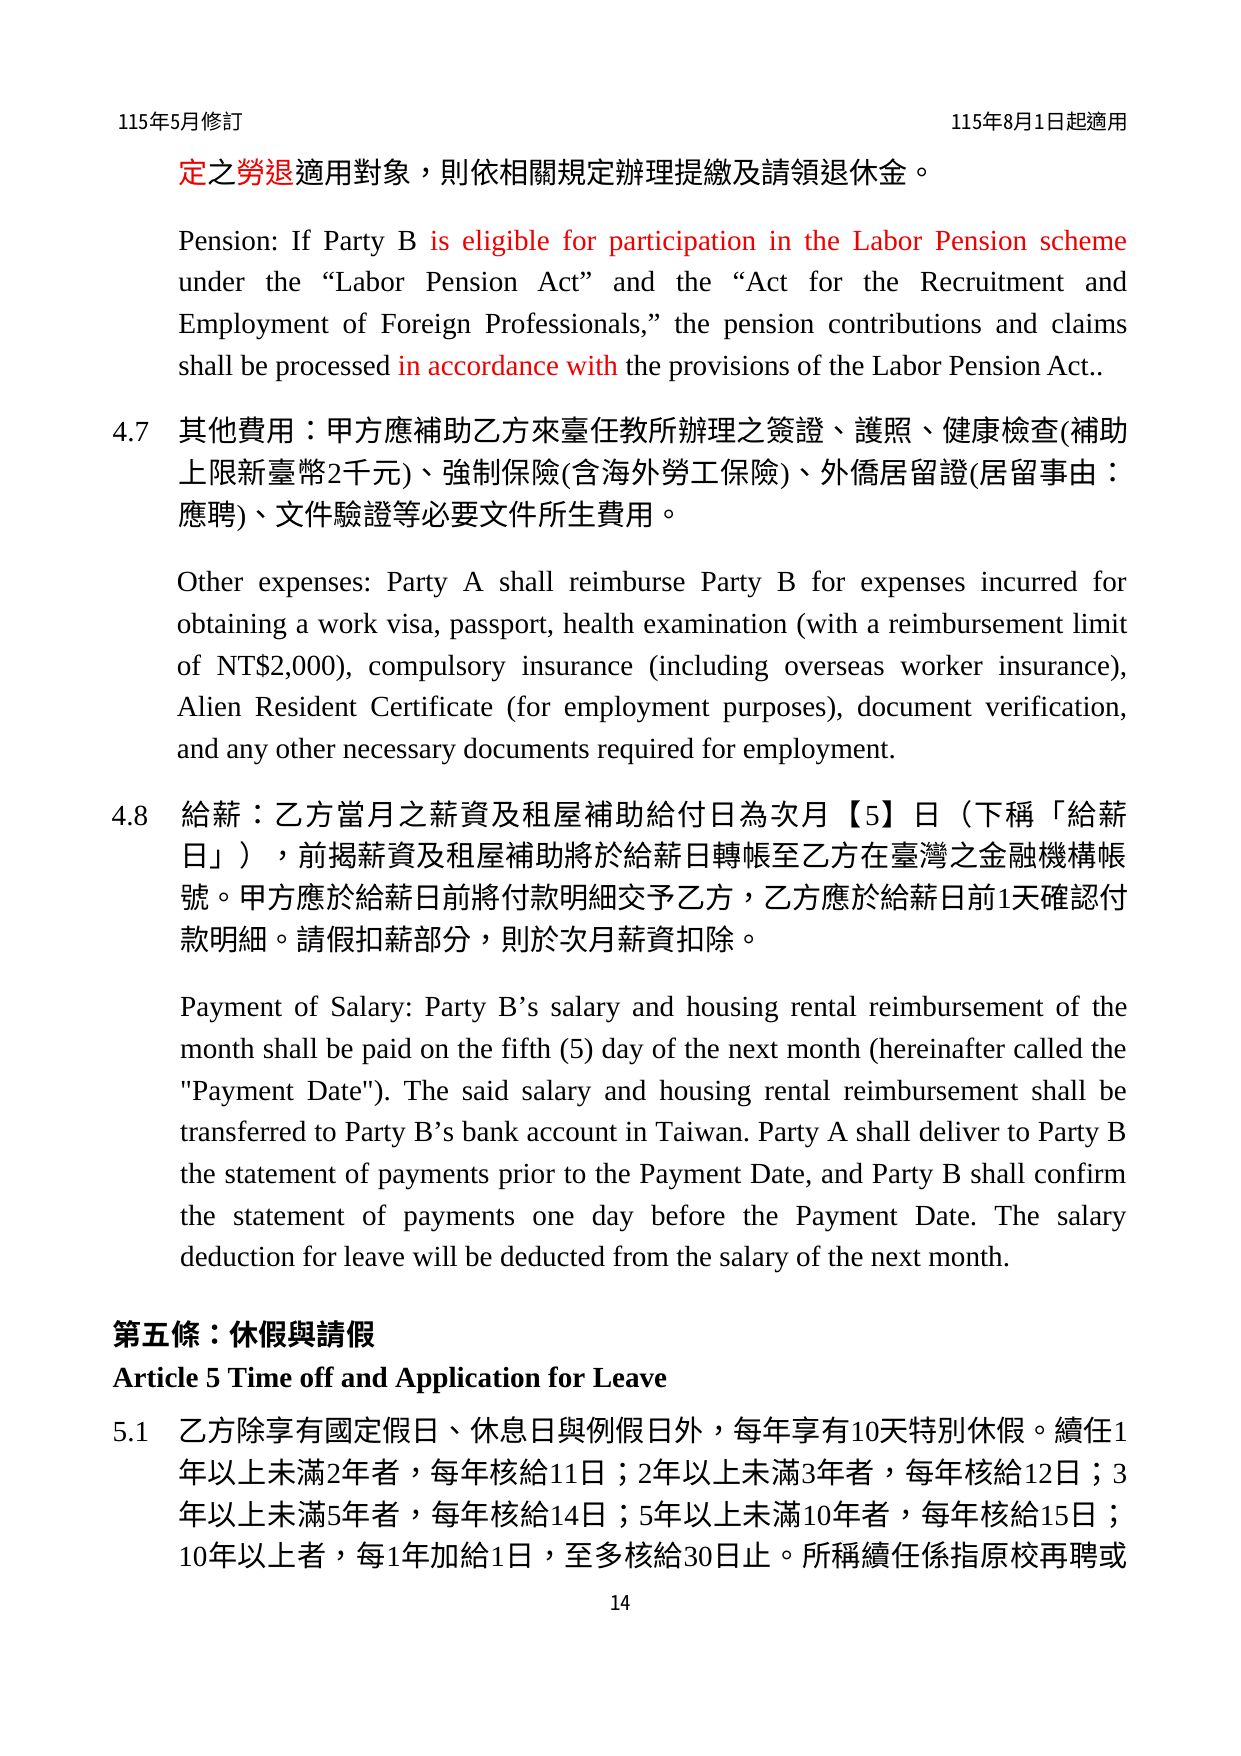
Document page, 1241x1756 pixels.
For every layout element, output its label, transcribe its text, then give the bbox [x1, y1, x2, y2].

text 5.1 乙方除享有國定假日、休息日與例假日外，每年享有10天特別休假。續任1年以上未滿2年者，每年核給11日；2年以上未滿3年者，每年核給12日；3年以上未滿5年者，每年核給14日；5年以上未滿10年者，每年核給15日；10年以上者，每1年加給1日，至多核給30日止。所稱續任係指原校再聘或 [112, 1408, 1128, 1575]
text Pension: If Party B is eligible for participation in the Labor Pension scheme under the “Labor Pension Act” and the “Act for the Recruitment and Employment of Foreign Professionals,” the pension contributions and claims shall be processed in accordance with the provisions of the Labor Pension Act.. [112, 217, 1128, 383]
text Payment of Salary: Party B’s salary and housing rental reimbursement of the month shall be paid on the fifth (5) day of the next month (hereinafter called the "Payment Date"). The said salary and housing rental reimbursement shall be transferred to Party B’s bank account in Taiwan. Party A shall deliver to Party B the statement of payments prior to the Payment Date, and Party B shall confirm the statement of payments one day before the Payment Date. The salary deduction for leave will be deducted from the salary of the next month. [111, 983, 1128, 1275]
text 定之勞退適用對象，則依相關規定辦理提繳及請領退休金。 [112, 150, 1128, 192]
text Other expenses: Party A shall reimburse Party B for expenses incurred for obtaining a work visa, passport, health examination (with a reimbursement limit of NT$2,000), compulsory insurance (including overseas worker insurance), Alien Resident Certificate (for employment purposes), document verification, and any other necessary documents required for employment. [177, 558, 1128, 767]
text 4.8 給薪：乙方當月之薪資及租屋補助給付日為次月【5】日（下稱「給薪日」），前揭薪資及租屋補助將於給薪日轉帳至乙方在臺灣之金融機構帳號。甲方應於給薪日前將付款明細交予乙方，乙方應於給薪日前1天確認付款明細。請假扣薪部分，則於次月薪資扣除。 [111, 792, 1128, 958]
text 4.7 其他費用：甲方應補助乙方來臺任教所辦理之簽證、護照、健康檢查(補助上限新臺幣2千元)、強制保險(含海外勞工保險)、外僑居留證(居留事由：應聘)、文件驗證等必要文件所生費用。 [112, 408, 1128, 533]
text 第五條：休假與請假 [112, 1312, 1128, 1354]
text Article 5 Time off and Application for Leave [112, 1354, 1128, 1396]
